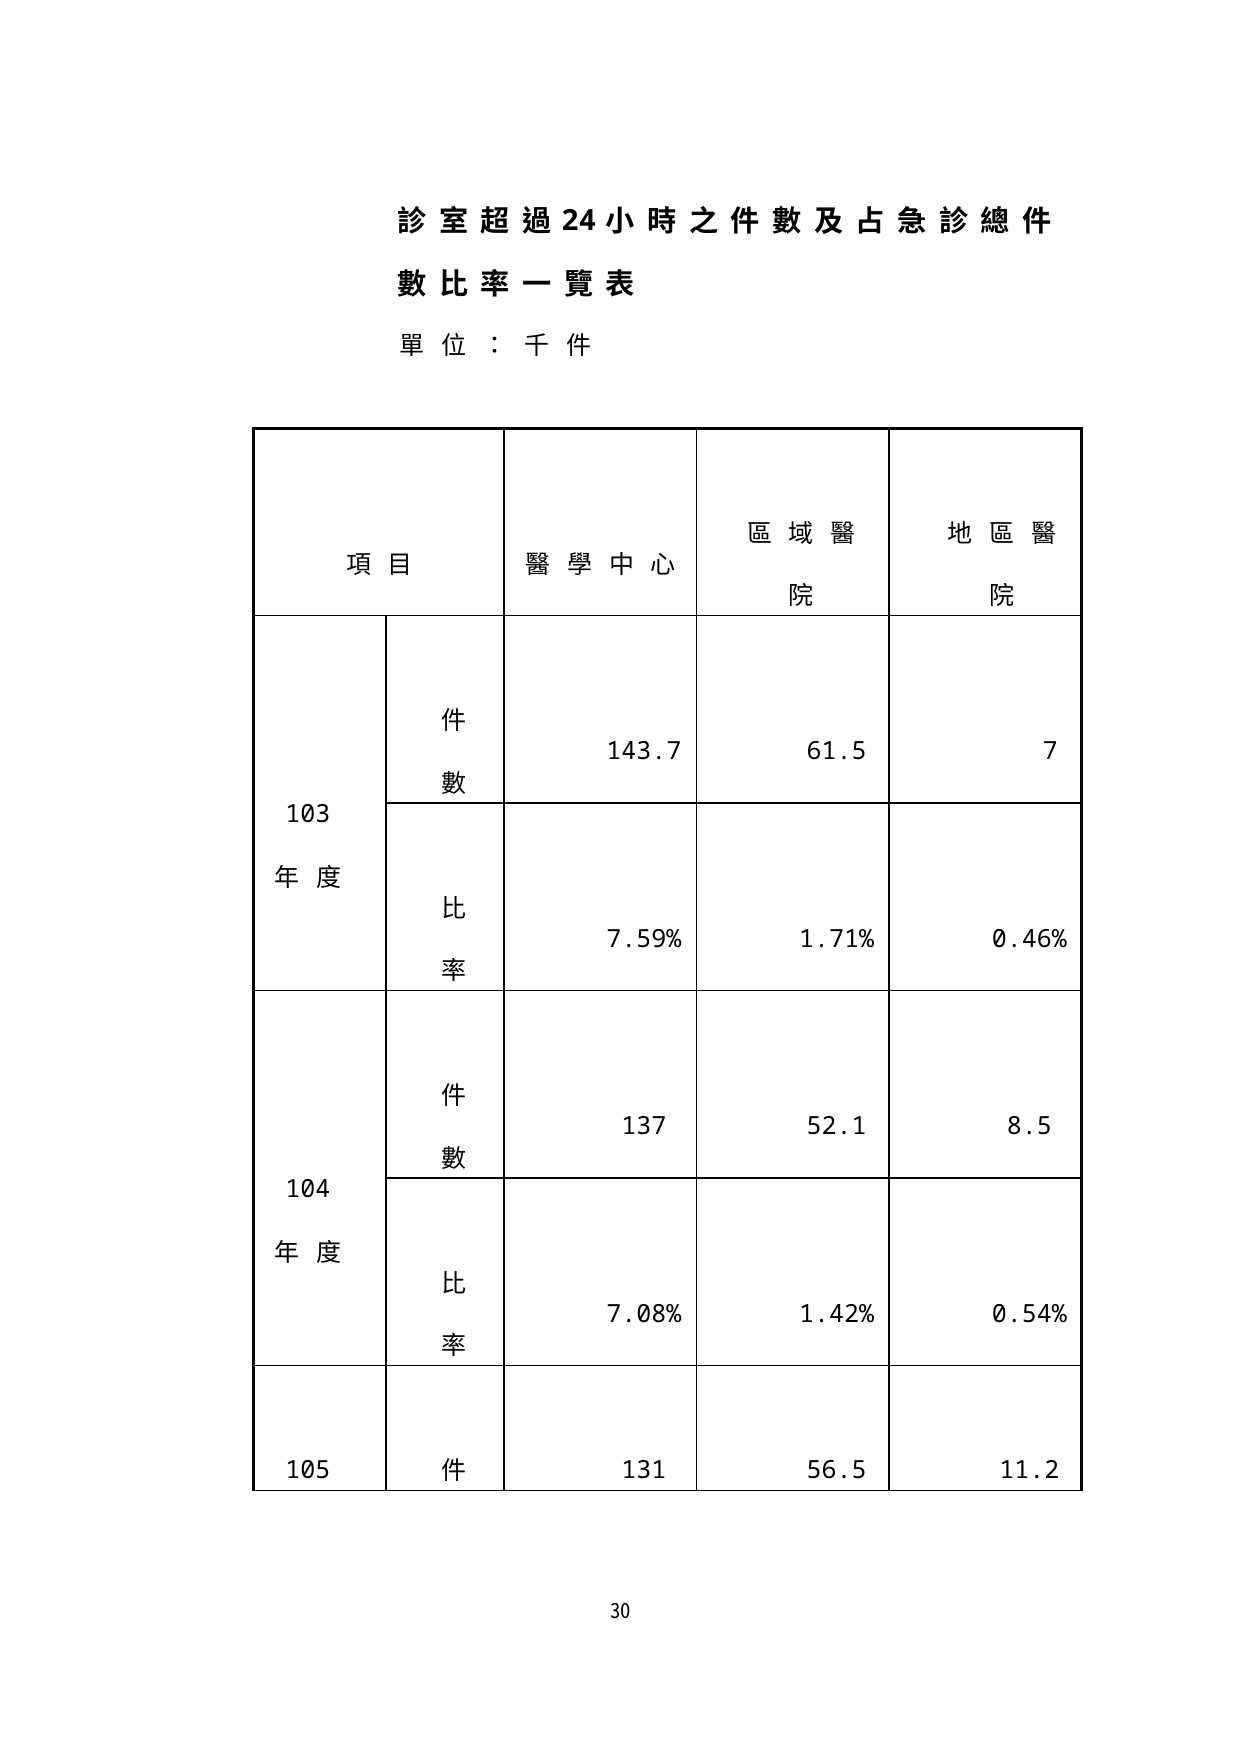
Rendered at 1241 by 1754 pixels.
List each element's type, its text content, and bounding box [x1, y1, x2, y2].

table_header 區域醫院 [697, 430, 888, 615]
table_header 地區醫院 [890, 430, 1080, 615]
table_cell 143.7 [505, 616, 696, 802]
table_cell 0.46% [890, 804, 1080, 990]
table_cell 7.59% [505, 804, 696, 990]
table_header 醫學中心 [505, 430, 696, 615]
table_header 項目 [255, 430, 503, 615]
table_cell 56.5 [697, 1366, 888, 1490]
table_cell 比率 [387, 1179, 503, 1365]
table_cell 52.1 [697, 991, 888, 1177]
table_cell 0.54% [890, 1179, 1080, 1365]
table_cell 137 [505, 991, 696, 1177]
table_cell 11.2 [890, 1366, 1080, 1490]
table_cell 8.5 [890, 991, 1080, 1177]
table_cell 件數 [387, 991, 503, 1177]
table_cell 件數 [387, 616, 503, 802]
table_cell 1.42% [697, 1179, 888, 1365]
table_cell 件 [387, 1366, 503, 1490]
table_cell 104年度 [255, 991, 385, 1365]
table_cell 105 [255, 1366, 385, 1490]
table_cell 7 [890, 616, 1080, 802]
table_cell 1.71% [697, 804, 888, 990]
text 診室超過24小時之件數及占急診總件數比率一覽表 單位：千件 [242, 177, 1058, 365]
table_cell 103年度 [255, 616, 385, 990]
table_cell 61.5 [697, 616, 888, 802]
table_cell 比率 [387, 804, 503, 990]
table_cell 131 [505, 1366, 696, 1490]
table_cell 7.08% [505, 1179, 696, 1365]
